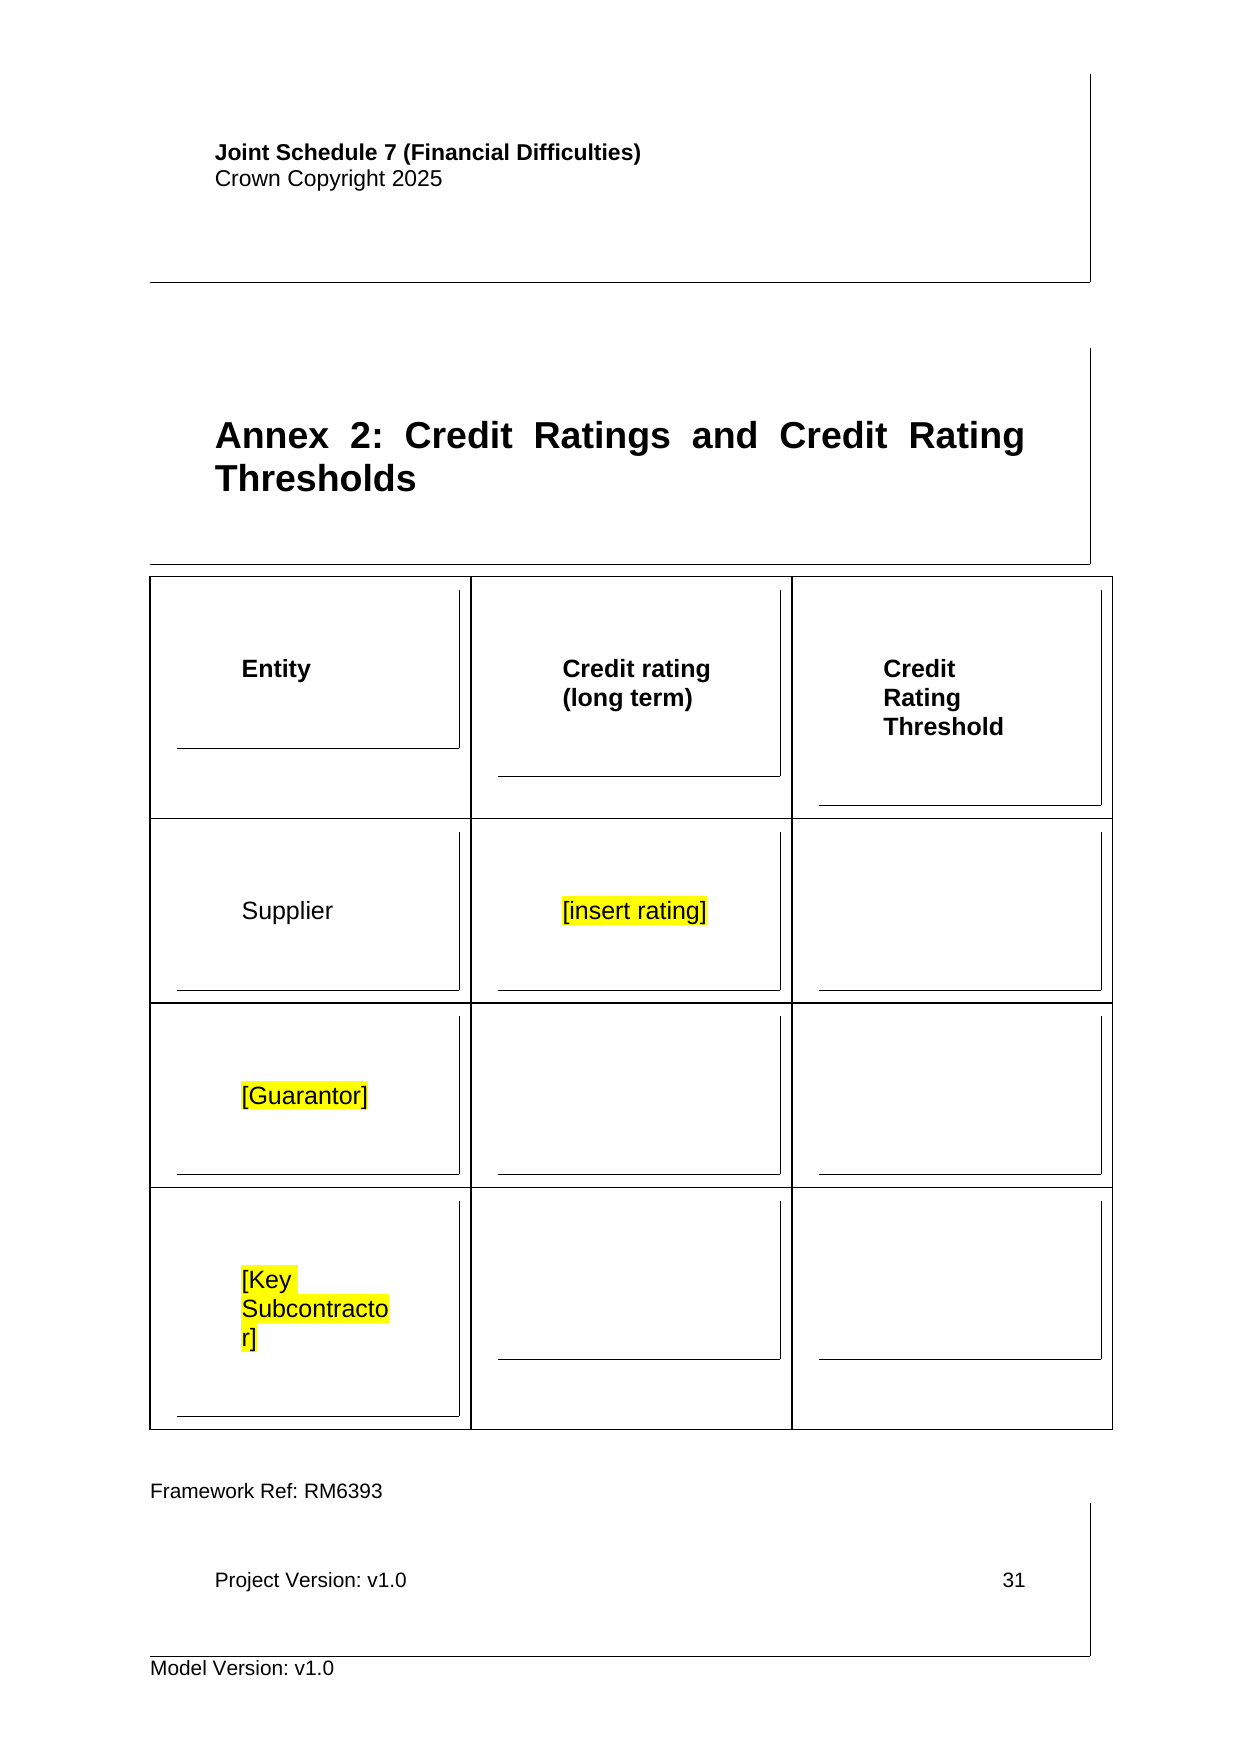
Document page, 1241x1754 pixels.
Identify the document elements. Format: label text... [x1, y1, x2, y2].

table_header Entity [151, 577, 470, 818]
table_cell [Guarantor] [151, 1004, 470, 1187]
text Annex 2: Credit Ratings and Credit Rating Thresholds [150, 348, 1090, 564]
table_cell [793, 1188, 1112, 1429]
table_cell [insert rating] [472, 819, 791, 1002]
table_cell Supplier [151, 819, 470, 1002]
table_cell [793, 819, 1112, 1002]
table_cell [793, 1004, 1112, 1187]
table_header Credit Rating Threshold [793, 577, 1112, 818]
table_cell [Key Subcontractor] [151, 1188, 470, 1429]
table_cell [472, 1188, 791, 1429]
table_header Credit rating (long term) [472, 577, 791, 818]
table_cell [472, 1004, 791, 1187]
